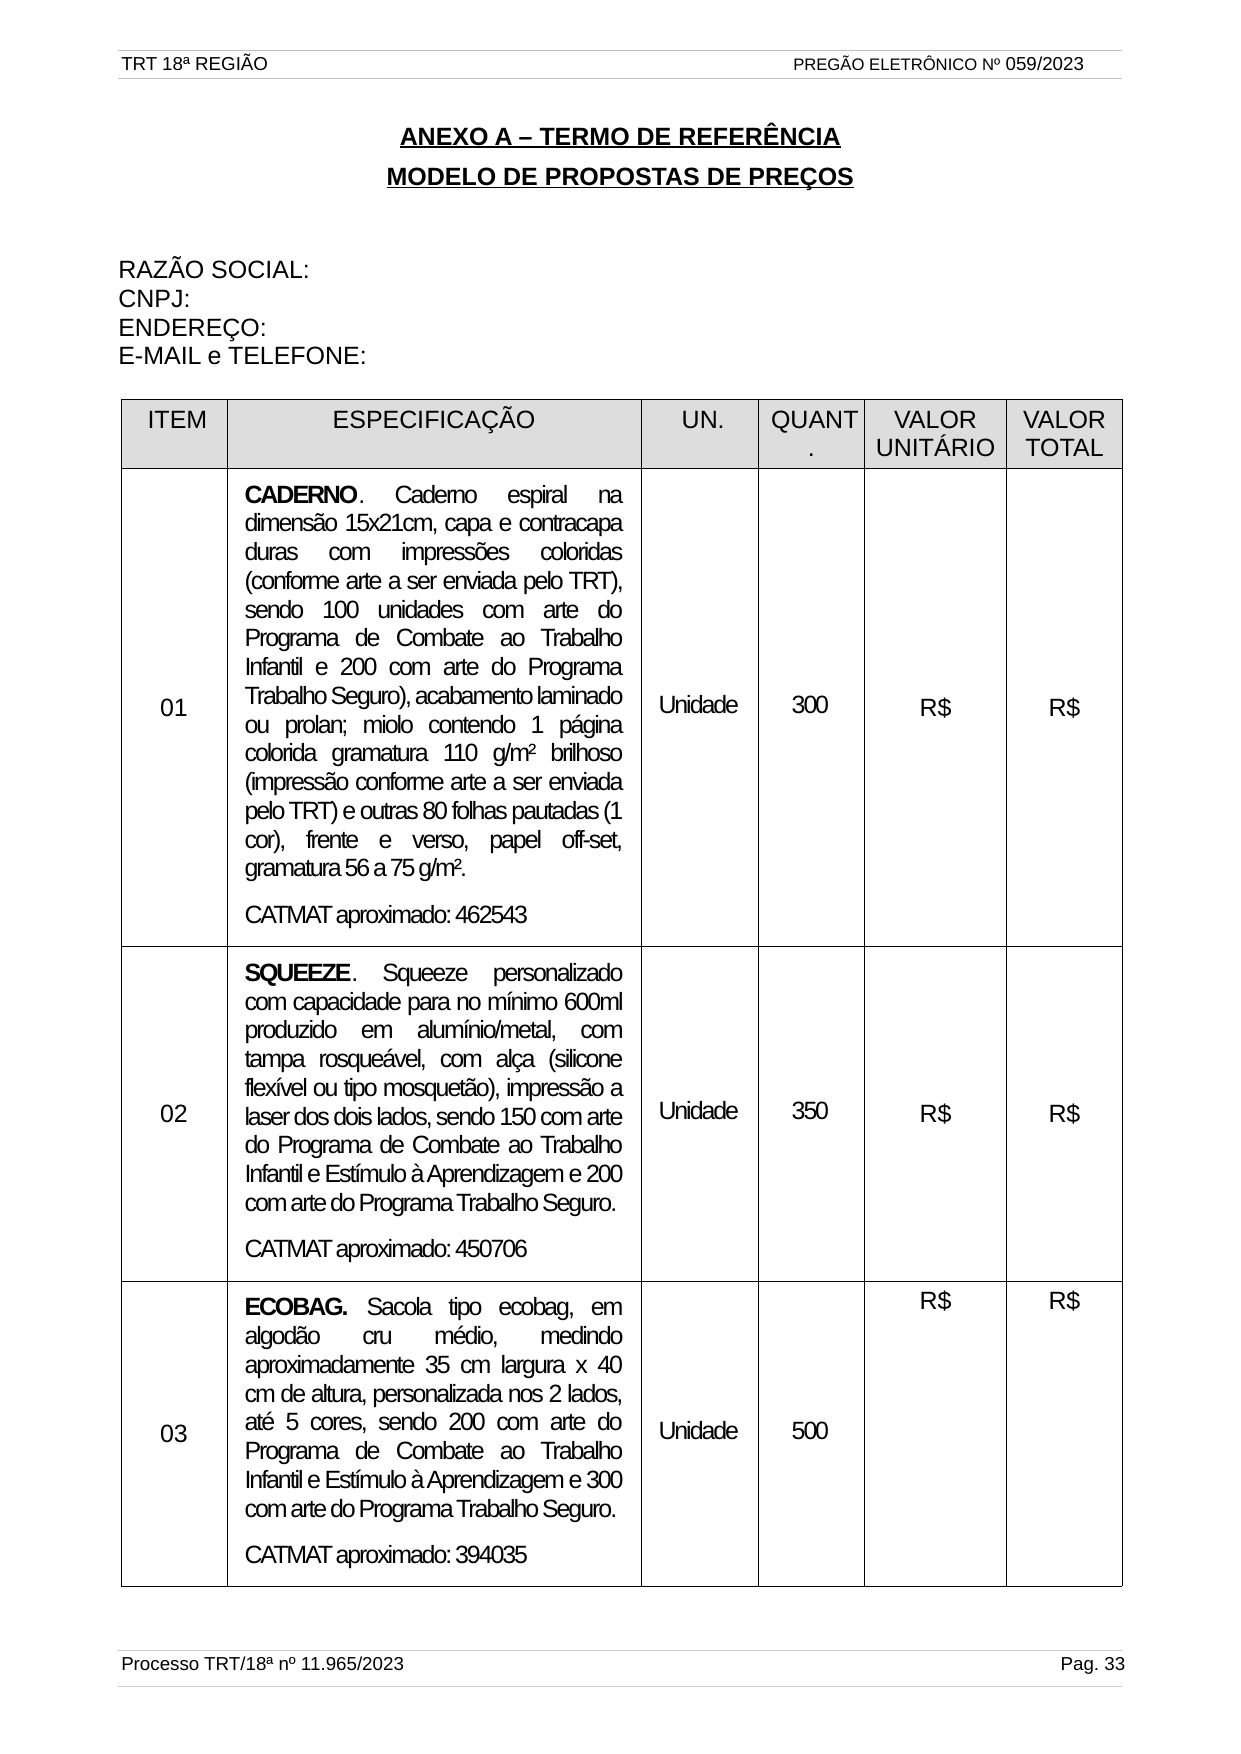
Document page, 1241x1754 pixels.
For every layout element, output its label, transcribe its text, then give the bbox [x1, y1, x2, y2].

table_cell Unidade [642, 469, 758, 946]
text ENDEREÇO: [118, 312, 1122, 341]
table_cell 02 [122, 947, 227, 1281]
text MODELO DE PROPOSTAS DE PREÇOS [118, 162, 1122, 191]
table_cell 01 [122, 469, 227, 946]
table_cell ECOBAG. Sacola tipo ecobag, em algodão cru médio, medindo aproximadamente 35 cm largura x 40 cm de altura, personalizada nos 2 lados, até 5 cores, sendo 200 com arte do Programa de Combate ao Trabalho Infantil e Estímulo à Aprendizagem e 300 com arte do Programa Trabalho Seguro. CATMAT aproximado: 394035 [228, 1282, 641, 1586]
text CNPJ: [118, 284, 1122, 312]
table_cell R$ [865, 1282, 1006, 1586]
table_cell R$ [865, 469, 1006, 946]
table_cell 03 [122, 1282, 227, 1586]
table_cell SQUEEZE. Squeeze personalizado com capacidade para no mínimo 600ml produzido em alumínio/metal, com tampa rosqueável, com alça (silicone flexível ou tipo mosquetão), impressão a laser dos dois lados, sendo 150 com arte do Programa de Combate ao Trabalho Infantil e Estímulo à Aprendizagem e 200 com arte do Programa Trabalho Seguro. CATMAT aproximado: 450706 [228, 947, 641, 1281]
table_cell CADERNO. Caderno espiral na dimensão 15x21cm, capa e contracapa duras com impressões coloridas (conforme arte a ser enviada pelo TRT), sendo 100 unidades com arte do Programa de Combate ao Trabalho Infantil e 200 com arte do Programa Trabalho Seguro), acabamento laminado ou prolan; miolo contendo 1 página colorida gramatura 110 g/m² brilhoso (impressão conforme arte a ser enviada pelo TRT) e outras 80 folhas pautadas (1 cor), frente e verso, papel off-set, gramatura 56 a 75 g/m². CATMAT aproximado: 462543 [228, 469, 641, 946]
table_header ITEM [122, 400, 227, 468]
table_cell Unidade [642, 947, 758, 1281]
table_header QUANT. [759, 400, 864, 468]
table_cell R$ [865, 947, 1006, 1281]
table_header UN. [642, 400, 758, 468]
text RAZÃO SOCIAL: [118, 255, 1122, 284]
table_cell 300 [759, 469, 864, 946]
table_cell Unidade [642, 1282, 758, 1586]
text E-MAIL e TELEFONE: [118, 341, 1122, 370]
table_cell 500 [759, 1282, 864, 1586]
table_header VALOR UNITÁRIO [865, 400, 1006, 468]
table_cell 350 [759, 947, 864, 1281]
table_header VALOR TOTAL [1007, 400, 1122, 468]
table_cell R$ [1007, 1282, 1122, 1586]
table_header ESPECIFICAÇÃO [228, 400, 641, 468]
text ANEXO A – TERMO DE REFERÊNCIA [118, 122, 1122, 150]
table_cell R$ [1007, 947, 1122, 1281]
table_cell R$ [1007, 469, 1122, 946]
